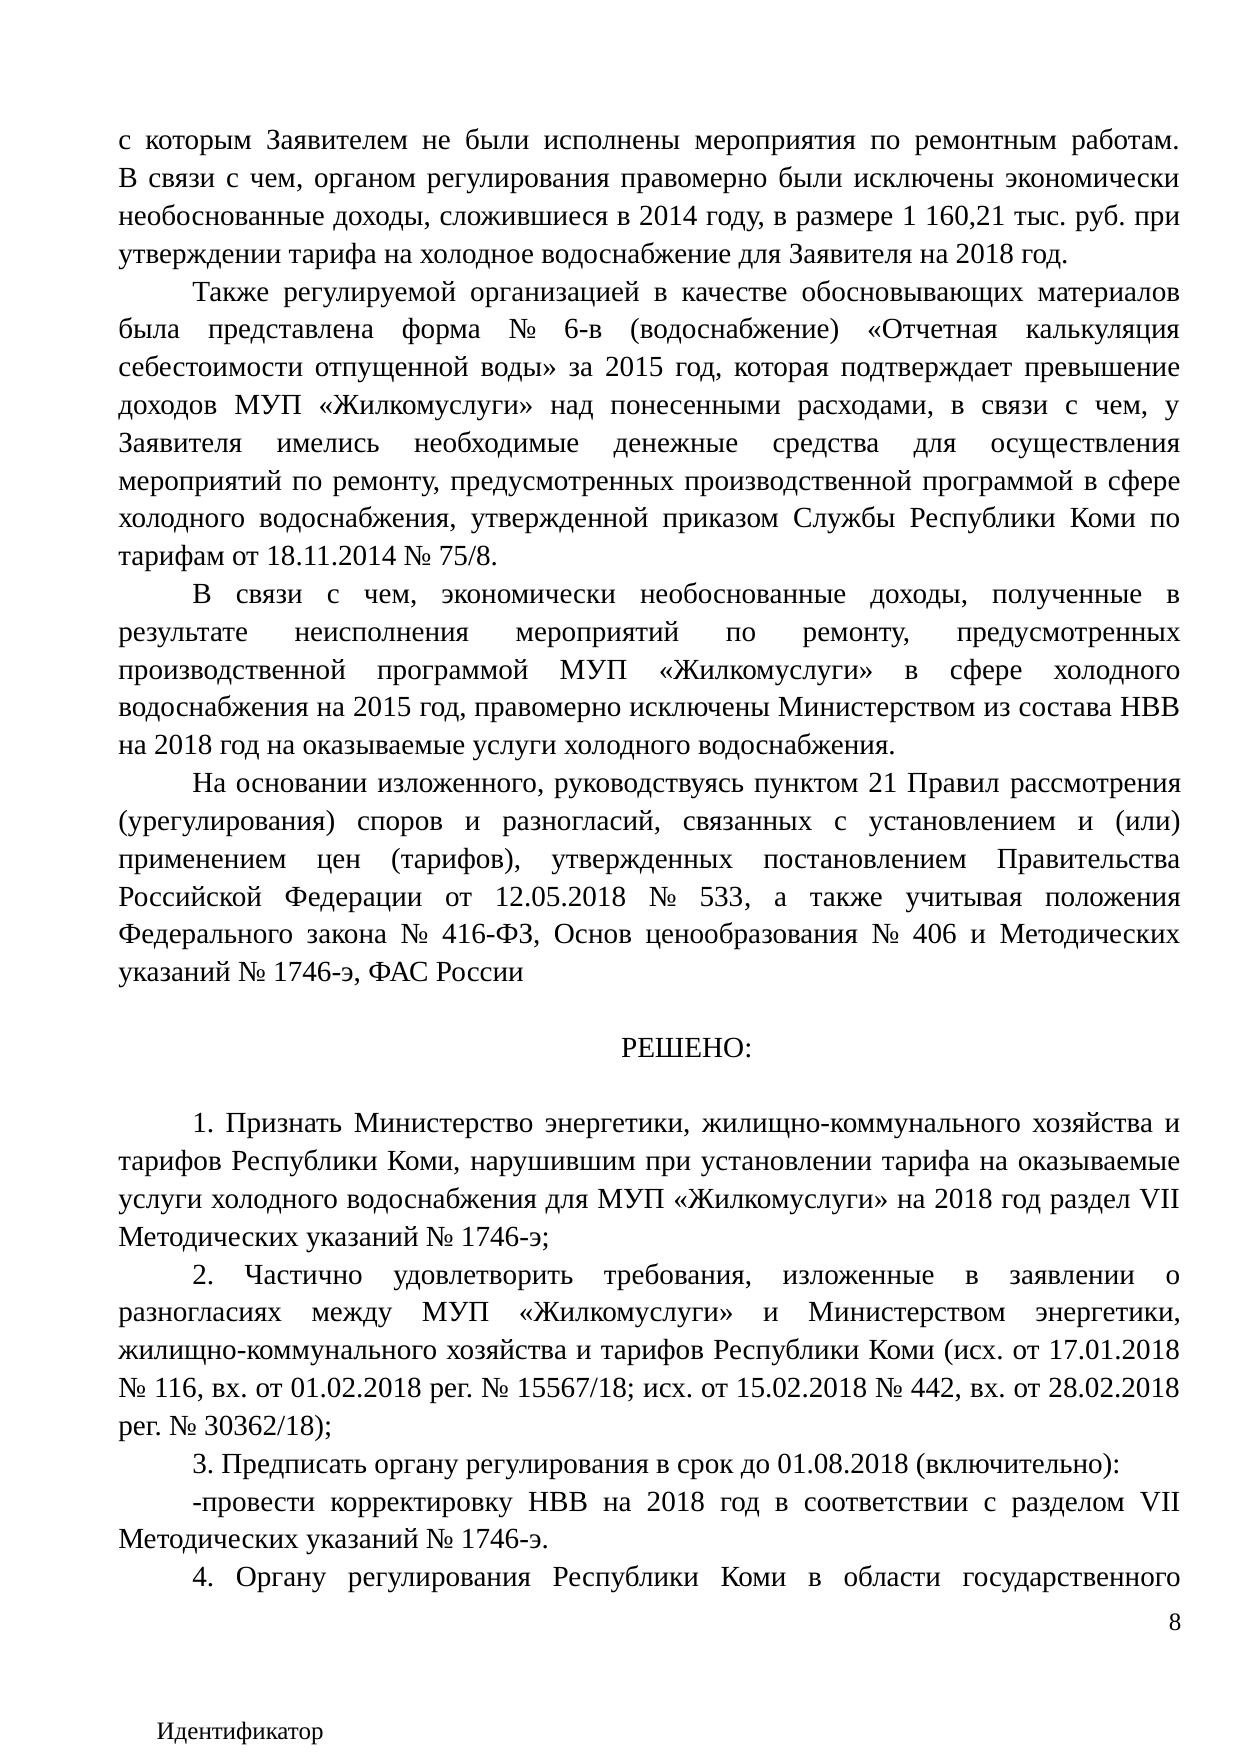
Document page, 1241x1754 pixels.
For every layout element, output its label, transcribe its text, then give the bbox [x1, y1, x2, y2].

text 2. Частично удовлетворить требования, изложенные в заявлении о разногласиях между МУП «Жилкомуслуги» и Министерством энергетики, жилищно-коммунального хозяйства и тарифов Республики Коми (исх. от 17.01.2018 № 116, вх. от 01.02.2018 рег. № 15567/18; исх. от 15.02.2018 № 442, вх. от 28.02.2018 рег. № 30362/18); [118, 1252, 1181, 1442]
text 1. Признать Министерство энергетики, жилищно-коммунального хозяйства и тарифов Республики Коми, нарушившим при установлении тарифа на оказываемые услуги холодного водоснабжения для МУП «Жилкомуслуги» на 2018 год раздел VII Методических указаний № 1746-э; [118, 1101, 1181, 1252]
text Также регулируемой организацией в качестве обосновывающих материалов была представлена форма № 6-в (водоснабжение) «Отчетная калькуляция себестоимости отпущенной воды» за 2015 год, которая подтверждает превышение доходов МУП «Жилкомуслуги» над понесенными расходами, в связи с чем, у Заявителя имелись необходимые денежные средства для осуществления мероприятий по ремонту, предусмотренных производственной программой в сфере холодного водоснабжения, утвержденной приказом Службы Республики Коми по тарифам от 18.11.2014 № 75/8. [118, 269, 1181, 572]
text На основании изложенного, руководствуясь пунктом 21 Правил рассмотрения (урегулирования) споров и разногласий, связанных с установлением и (или) применением цен (тарифов), утвержденных постановлением Правительства Российской Федерации от 12.05.2018 № 533, а также учитывая положения Федерального закона № 416-ФЗ, Основ ценообразования № 406 и Методических указаний № 1746-э, ФАС России [118, 761, 1181, 988]
text с которым Заявителем не были исполнены мероприятия по ремонтным работам. В связи с чем, органом регулирования правомерно были исключены экономически необоснованные доходы, сложившиеся в 2014 году, в размере 1 160,21 тыс. руб. при утверждении тарифа на холодное водоснабжение для Заявителя на 2018 год. [118, 118, 1181, 269]
text 4. Органу регулирования Республики Коми в области государственного [118, 1555, 1181, 1593]
text -провести корректировку НВВ на 2018 год в соответствии с разделом VII Методических указаний № 1746-э. [118, 1479, 1181, 1555]
text РЕШЕНО: [118, 1026, 1181, 1063]
text В связи с чем, экономически необоснованные доходы, полученные в результате неисполнения мероприятий по ремонту, предусмотренных производственной программой МУП «Жилкомуслуги» в сфере холодного водоснабжения на 2015 год, правомерно исключены Министерством из состава НВВ на 2018 год на оказываемые услуги холодного водоснабжения. [118, 572, 1181, 761]
text 3. Предписать органу регулирования в срок до 01.08.2018 (включительно): [118, 1442, 1181, 1479]
